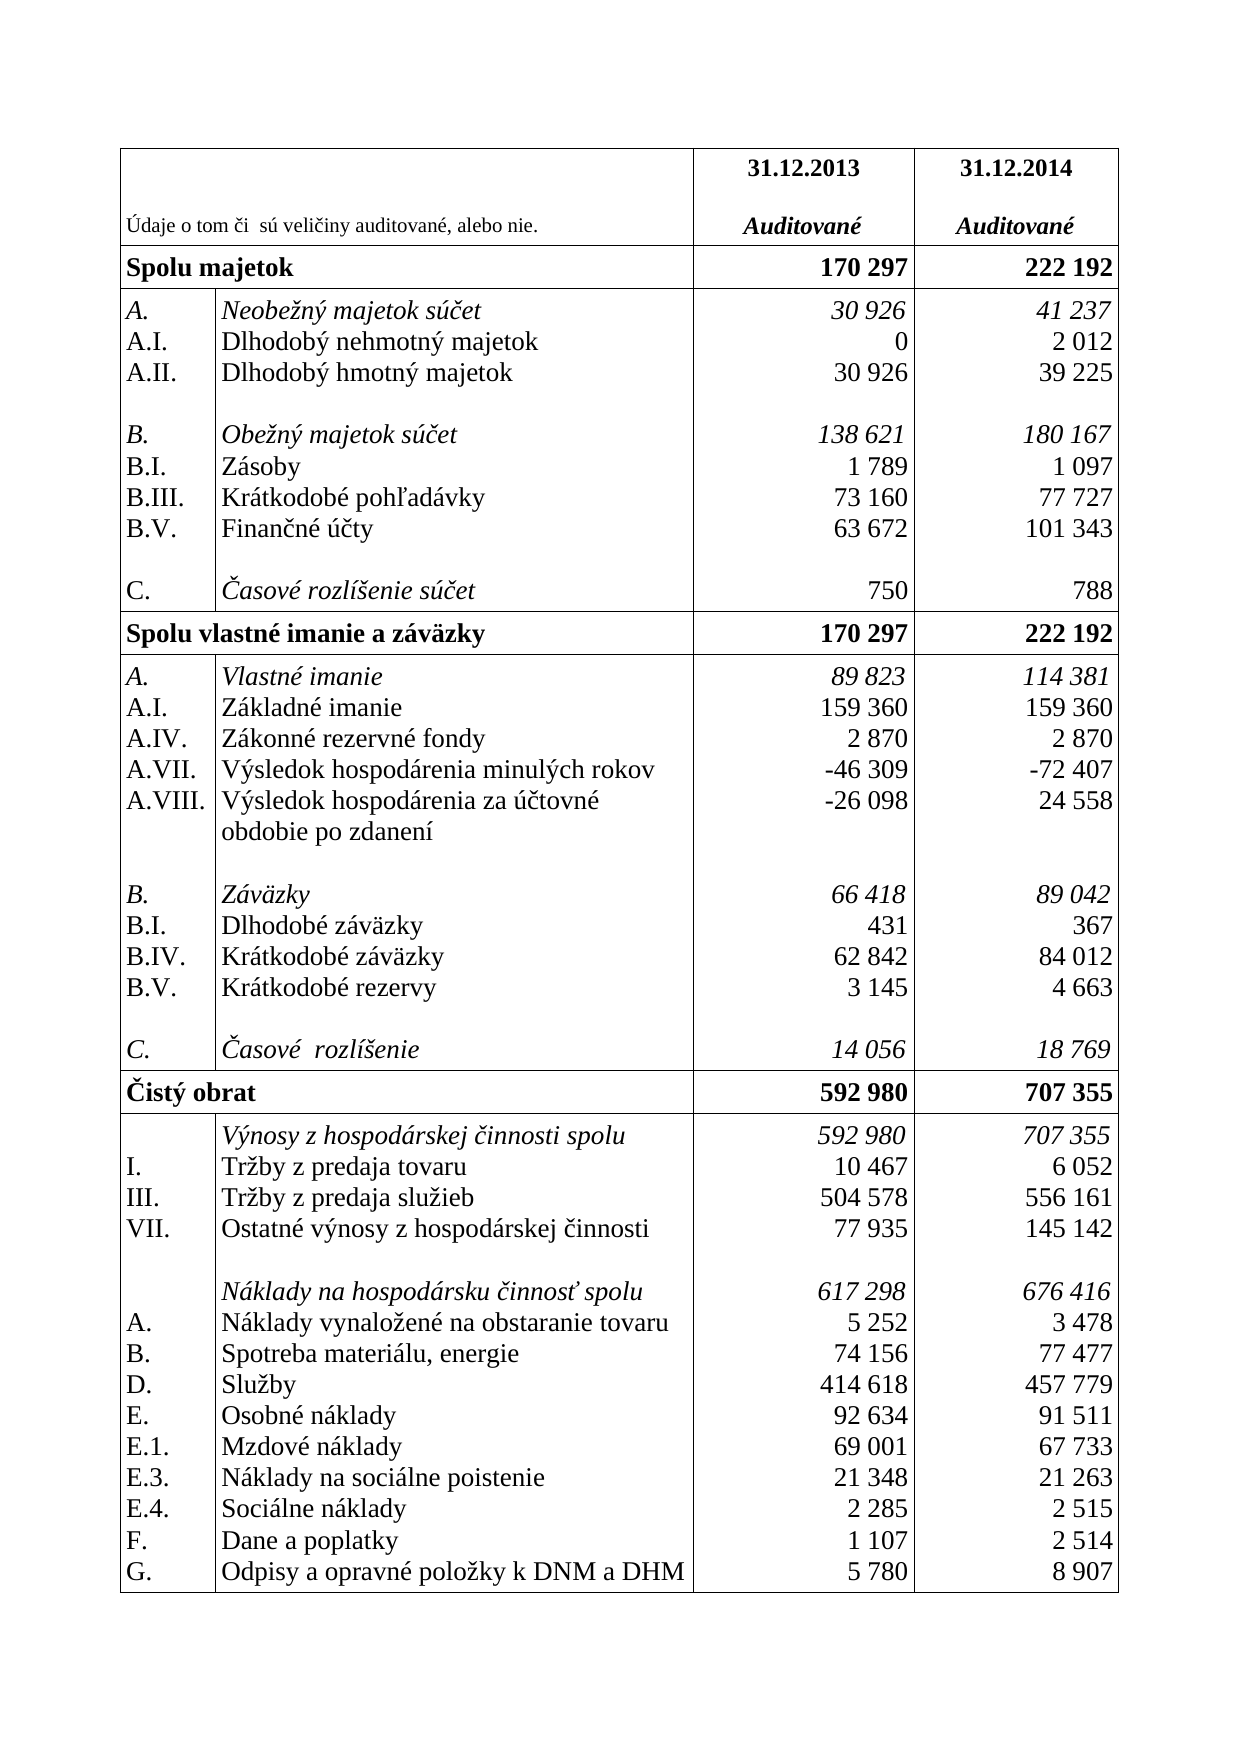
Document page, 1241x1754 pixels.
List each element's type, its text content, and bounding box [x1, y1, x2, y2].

table_cell 222 192 [915, 246, 1118, 288]
table_header 31.12.2014 Auditované [915, 149, 1118, 245]
table_cell 222 192 [915, 612, 1118, 654]
table_cell 707 355 [915, 1071, 1118, 1113]
table_cell Výnosy z hospodárskej činnosti spolu Tržby z predaja tovaru Tržby z predaja služieb Ostatné výnosy z hospodárskej činnosti Náklady na hospodársku činnosť spolu Náklady vynaložené na obstaranie tovaru Spotreba materiálu, energie Služby Osobné náklady Mzdové náklady Náklady na sociálne poistenie Sociálne náklady Dane a poplatky Odpisy a opravné položky k DNM a DHM [216, 1114, 693, 1592]
table_cell 592 980 10 467 504 578 77 935 617 298 5 252 74 156 414 618 92 634 69 001 21 348 2 285 1 107 5 780 [694, 1114, 914, 1592]
table_cell Neobežný majetok súčet Dlhodobý nehmotný majetok Dlhodobý hmotný majetok Obežný majetok súčet Zásoby Krátkodobé pohľadávky Finančné účty Časové rozlíšenie súčet [216, 289, 693, 611]
table_cell A. A.I. A.IV. A.VII. A.VIII. B. B.I. B.IV. B.V. C. [121, 655, 215, 1070]
table_header 31.12.2013 Auditované [694, 149, 914, 245]
table_cell 41 237 2 012 39 225 180 167 1 097 77 727 101 343 788 [915, 289, 1118, 611]
table_cell 707 355 6 052 556 161 145 142 676 416 3 478 77 477 457 779 91 511 67 733 21 263 2 515 2 514 8 907 [915, 1114, 1118, 1592]
table_cell 89 823 159 360 2 870 -46 309 -26 098 66 418 431 62 842 3 145 14 056 [694, 655, 914, 1070]
table_cell 114 381 159 360 2 870 -72 407 24 558 89 042 367 84 012 4 663 18 769 [915, 655, 1118, 1070]
table_cell I. III. VII. A. B. D. E. E.1. E.3. E.4. F. G. [121, 1114, 215, 1592]
table_cell Spolu vlastné imanie a záväzky [121, 612, 693, 654]
table_cell Vlastné imanie Základné imanie Zákonné rezervné fondy Výsledok hospodárenia minulých rokov Výsledok hospodárenia za účtovné obdobie po zdanení Záväzky Dlhodobé záväzky Krátkodobé záväzky Krátkodobé rezervy Časové rozlíšenie [216, 655, 693, 1070]
table_cell Spolu majetok [121, 246, 693, 288]
table_cell 170 297 [694, 246, 914, 288]
table_cell Čistý obrat [121, 1071, 693, 1113]
table_cell 30 926 0 30 926 138 621 1 789 73 160 63 672 750 [694, 289, 914, 611]
table_header Údaje o tom či sú veličiny auditované, alebo nie. [121, 149, 693, 245]
table_cell A. A.I. A.II. B. B.I. B.III. B.V. C. [121, 289, 215, 611]
table_cell 170 297 [694, 612, 914, 654]
table_cell 592 980 [694, 1071, 914, 1113]
